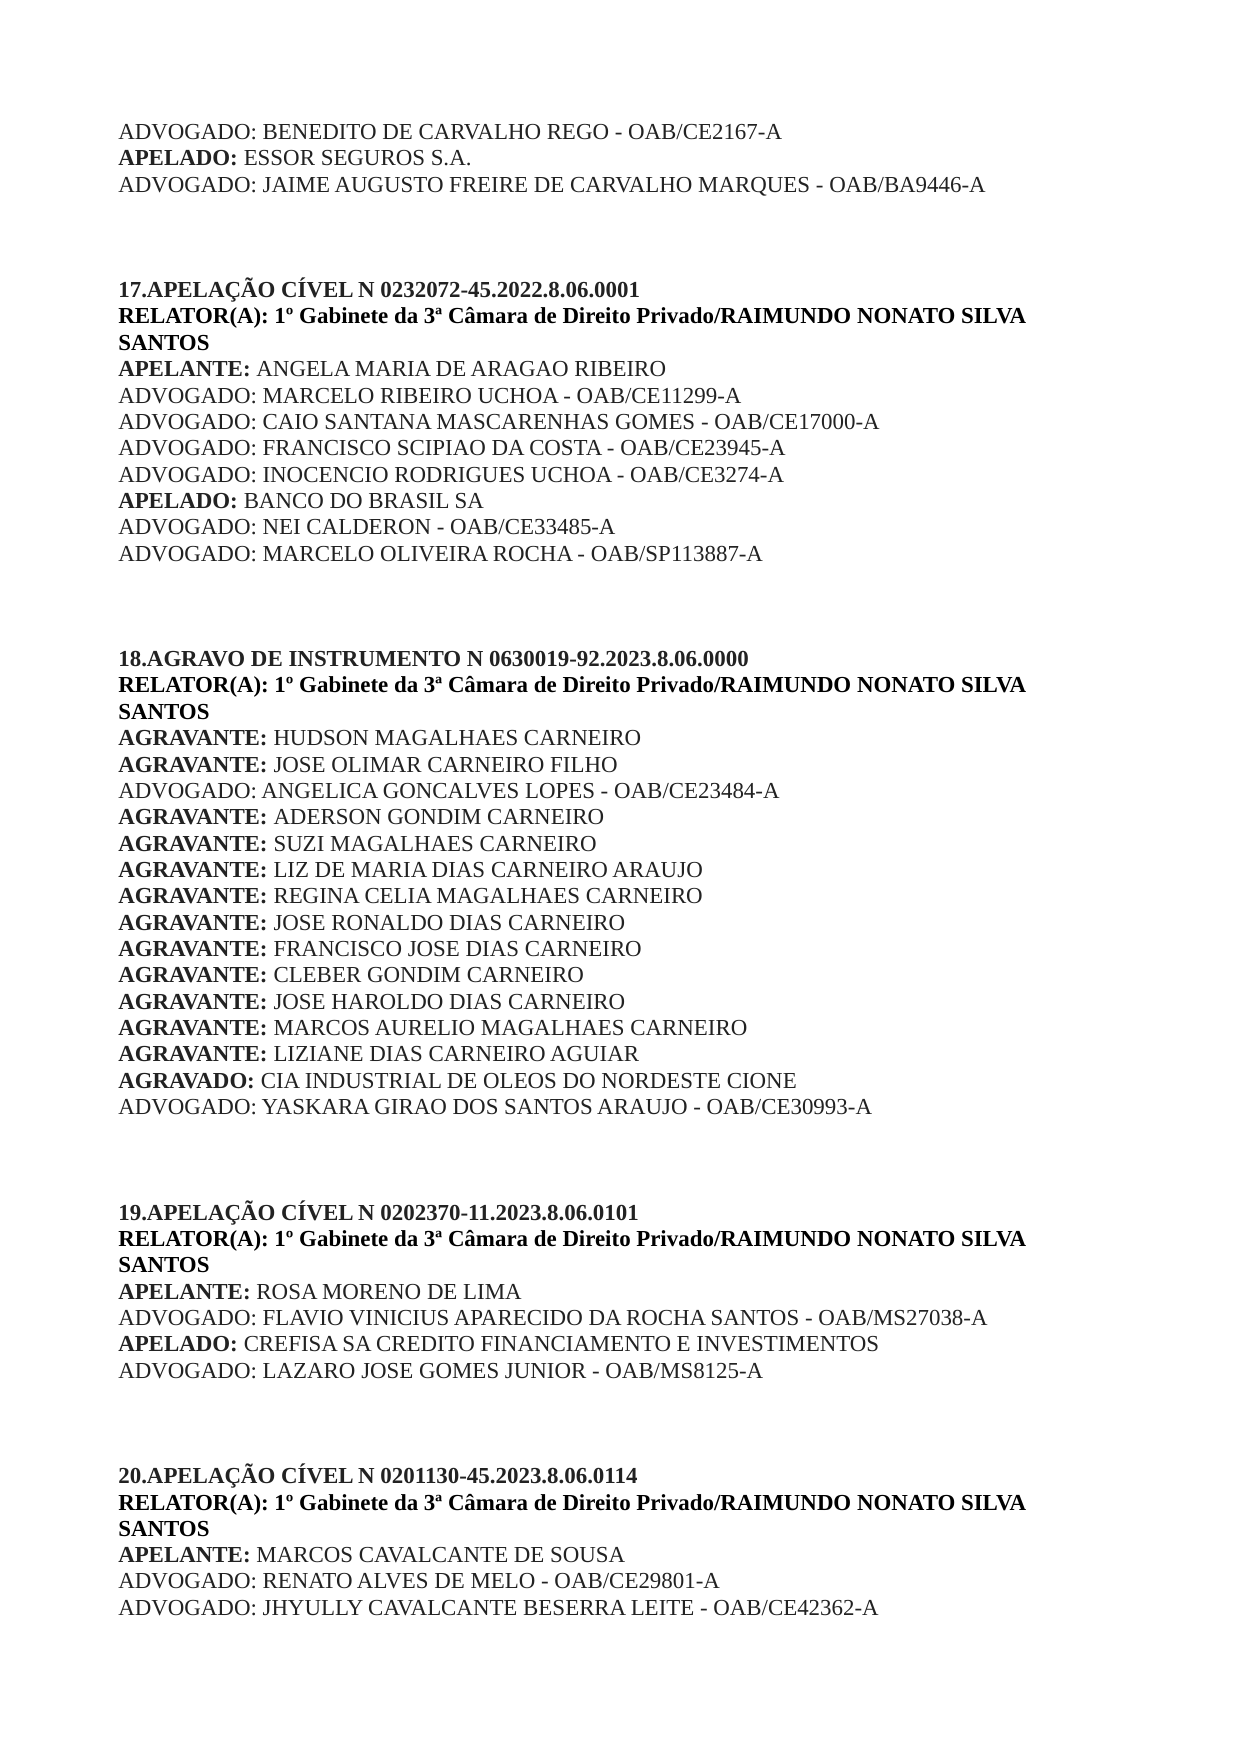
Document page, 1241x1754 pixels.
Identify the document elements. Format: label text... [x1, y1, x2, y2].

text ADVOGADO: BENEDITO DE CARVALHO REGO - OAB/CE2167-A APELADO: ESSOR SEGUROS S.A. ADVOGADO: JAIME AUGUSTO FREIRE DE CARVALHO MARQUES - OAB/BA9446-A 17.APELAÇÃO CÍVEL N 0232072-45.2022.8.06.0001 RELATOR(A): 1º Gabinete da 3ª Câmara de Direito Privado/RAIMUNDO NONATO SILVA SANTOS APELANTE: ANGELA MARIA DE ARAGAO RIBEIRO ADVOGADO: MARCELO RIBEIRO UCHOA - OAB/CE11299-A ADVOGADO: CAIO SANTANA MASCARENHAS GOMES - OAB/CE17000-A ADVOGADO: FRANCISCO SCIPIAO DA COSTA - OAB/CE23945-A ADVOGADO: INOCENCIO RODRIGUES UCHOA - OAB/CE3274-A APELADO: BANCO DO BRASIL SA ADVOGADO: NEI CALDERON - OAB/CE33485-A ADVOGADO: MARCELO OLIVEIRA ROCHA - OAB/SP113887-A 18.AGRAVO DE INSTRUMENTO N 0630019-92.2023.8.06.0000 RELATOR(A): 1º Gabinete da 3ª Câmara de Direito Privado/RAIMUNDO NONATO SILVA SANTOS AGRAVANTE: HUDSON MAGALHAES CARNEIRO AGRAVANTE: JOSE OLIMAR CARNEIRO FILHO ADVOGADO: ANGELICA GONCALVES LOPES - OAB/CE23484-A AGRAVANTE: ADERSON GONDIM CARNEIRO AGRAVANTE: SUZI MAGALHAES CARNEIRO AGRAVANTE: LIZ DE MARIA DIAS CARNEIRO ARAUJO AGRAVANTE: REGINA CELIA MAGALHAES CARNEIRO AGRAVANTE: JOSE RONALDO DIAS CARNEIRO AGRAVANTE: FRANCISCO JOSE DIAS CARNEIRO AGRAVANTE: CLEBER GONDIM CARNEIRO AGRAVANTE: JOSE HAROLDO DIAS CARNEIRO AGRAVANTE: MARCOS AURELIO MAGALHAES CARNEIRO AGRAVANTE: LIZIANE DIAS CARNEIRO AGUIAR AGRAVADO: CIA INDUSTRIAL DE OLEOS DO NORDESTE CIONE ADVOGADO: YASKARA GIRAO DOS SANTOS ARAUJO - OAB/CE30993-A 19.APELAÇÃO CÍVEL N 0202370-11.2023.8.06.0101 RELATOR(A): 1º Gabinete da 3ª Câmara de Direito Privado/RAIMUNDO NONATO SILVA SANTOS APELANTE: ROSA MORENO DE LIMA ADVOGADO: FLAVIO VINICIUS APARECIDO DA ROCHA SANTOS - OAB/MS27038-A APELADO: CREFISA SA CREDITO FINANCIAMENTO E INVESTIMENTOS ADVOGADO: LAZARO JOSE GOMES JUNIOR - OAB/MS8125-A 20.APELAÇÃO CÍVEL N 0201130-45.2023.8.06.0114 RELATOR(A): 1º Gabinete da 3ª Câmara de Direito Privado/RAIMUNDO NONATO SILVA SANTOS APELANTE: MARCOS CAVALCANTE DE SOUSA ADVOGADO: RENATO ALVES DE MELO - OAB/CE29801-A ADVOGADO: JHYULLY CAVALCANTE BESERRA LEITE - OAB/CE42362-A [118, 118, 1122, 1620]
